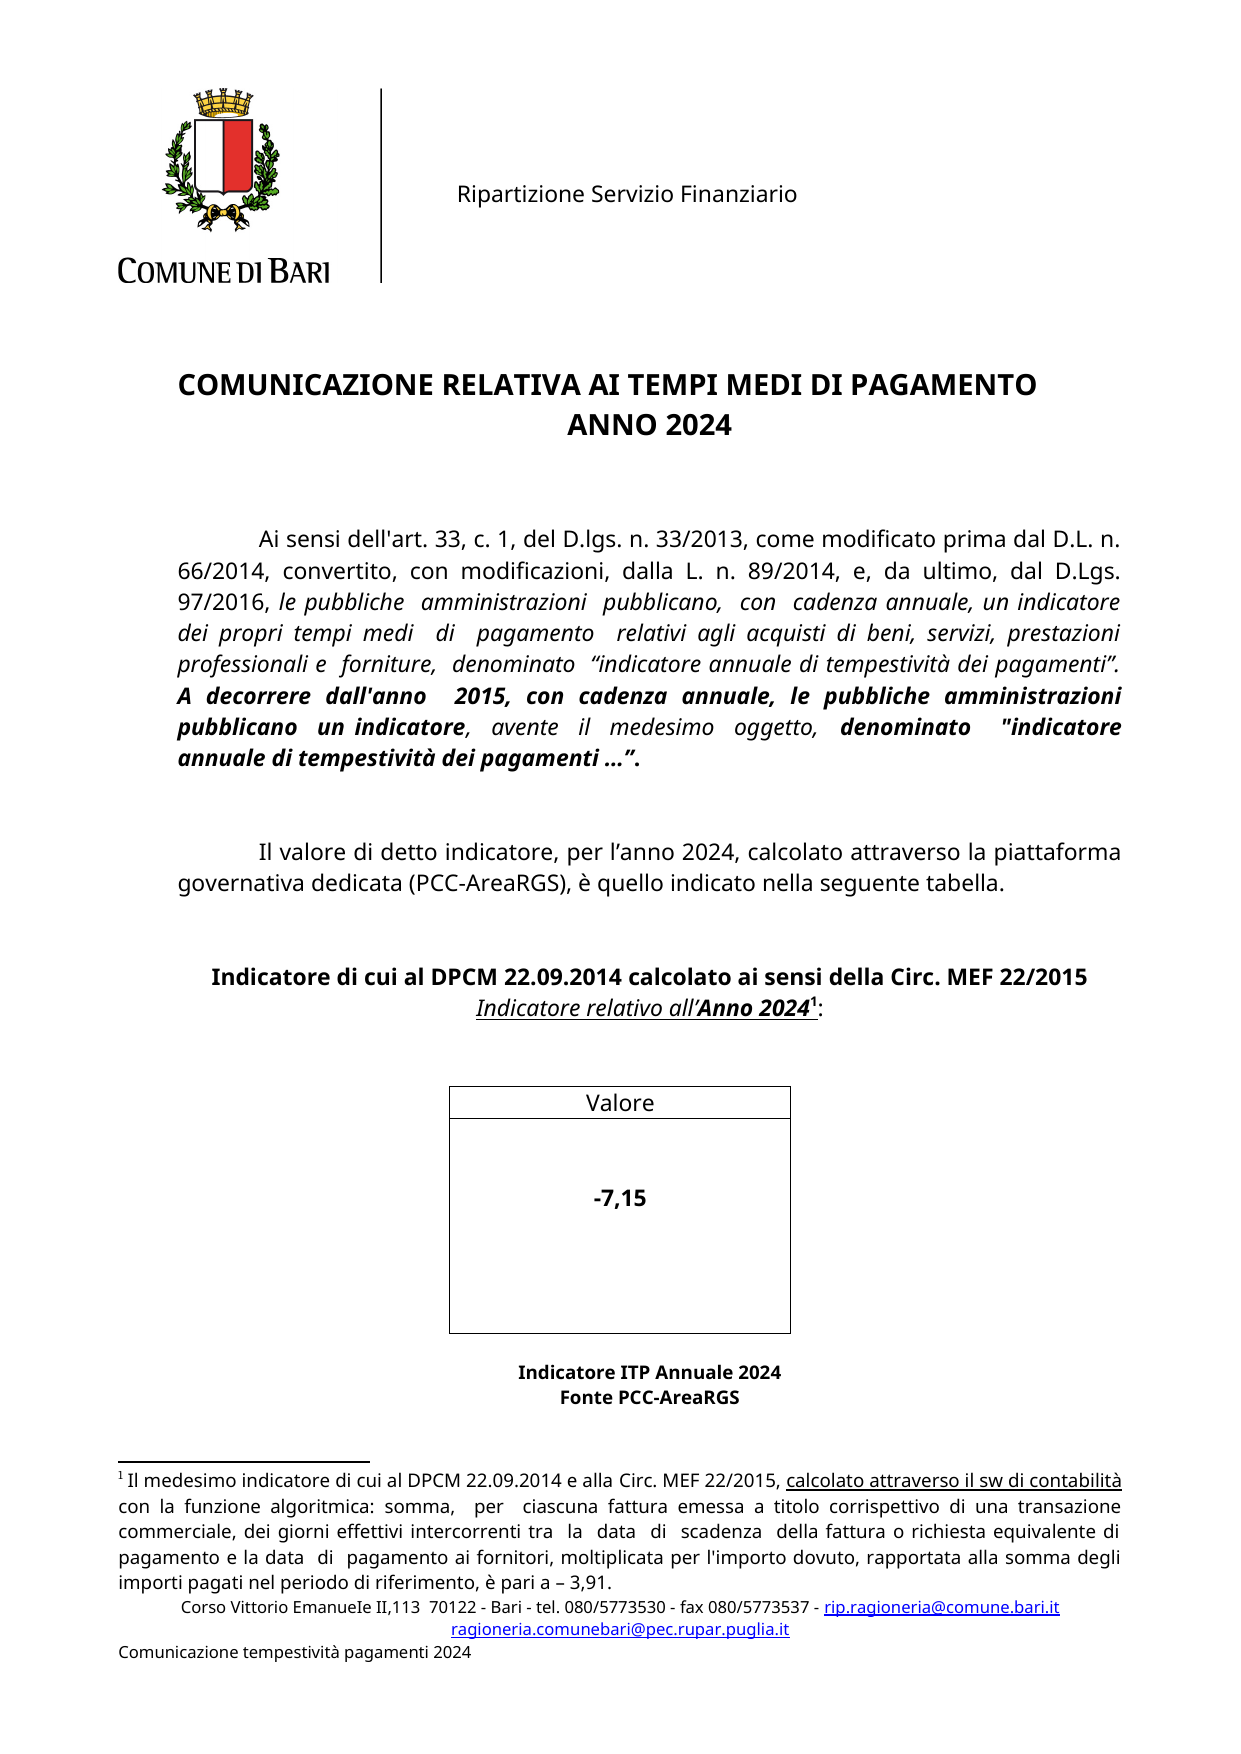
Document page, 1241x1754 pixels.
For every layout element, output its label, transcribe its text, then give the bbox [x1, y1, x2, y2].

table_header Valore [450, 1087, 790, 1118]
text Il valore di detto indicatore, per l’anno 2024, calcolato attraverso la piattaforma governativa dedicata (PCC-AreaRGS), è quello indicato nella seguente tabella. [177, 836, 1122, 898]
text Indicatore relativo all’Anno 2024: [177, 992, 1122, 1023]
text Indicatore di cui al DPCM 22.09.2014 calcolato ai sensi della Circ. MEF 22/2015 [177, 961, 1122, 992]
text Ai sensi dell'art. 33, c. 1, del D.lgs. n. 33/2013, come modificato prima dal D.L. n. 66/2014, convertito, con modificazioni, dalla L. n. 89/2014, e, da ultimo, dal D.Lgs. 97/2016, le pubbliche amministrazioni pubblicano, con cadenza annuale, un indicatore dei propri tempi medi di pagamento relativi agli acquisti di beni, servizi, prestazioni professionali e forniture, denominato “indicatore annuale di tempestività dei pagamenti”. A decorrere dall'anno 2015, con cadenza annuale, le pubbliche amministrazioni pubblicano un indicatore, avente il medesimo oggetto, denominato "indicatore annuale di tempestività dei pagamenti …”. [177, 523, 1122, 773]
text Il medesimo indicatore di cui al DPCM 22.09.2014 e alla Circ. MEF 22/2015, calcolato attraverso il sw di contabilità con la funzione algoritmica: somma, per ciascuna fattura emessa a titolo corrispettivo di una transazione commerciale, dei giorni effettivi intercorrenti tra la data di scadenza della fattura o richiesta equivalente di pagamento e la data di pagamento ai fornitori, moltiplicata per l'importo dovuto, rapportata alla somma degli importi pagati nel periodo di riferimento, è pari a – 3,91. [118, 1468, 1122, 1595]
table_cell -7,15 [450, 1119, 790, 1332]
picture [118, 88, 382, 283]
text Fonte PCC-AreaRGS [177, 1384, 1122, 1410]
text Indicatore ITP Annuale 2024 [177, 1359, 1122, 1384]
text ANNO 2024 [177, 404, 1122, 444]
text COMUNICAZIONE RELATIVA AI TEMPI MEDI DI PAGAMENTO [177, 364, 1122, 404]
